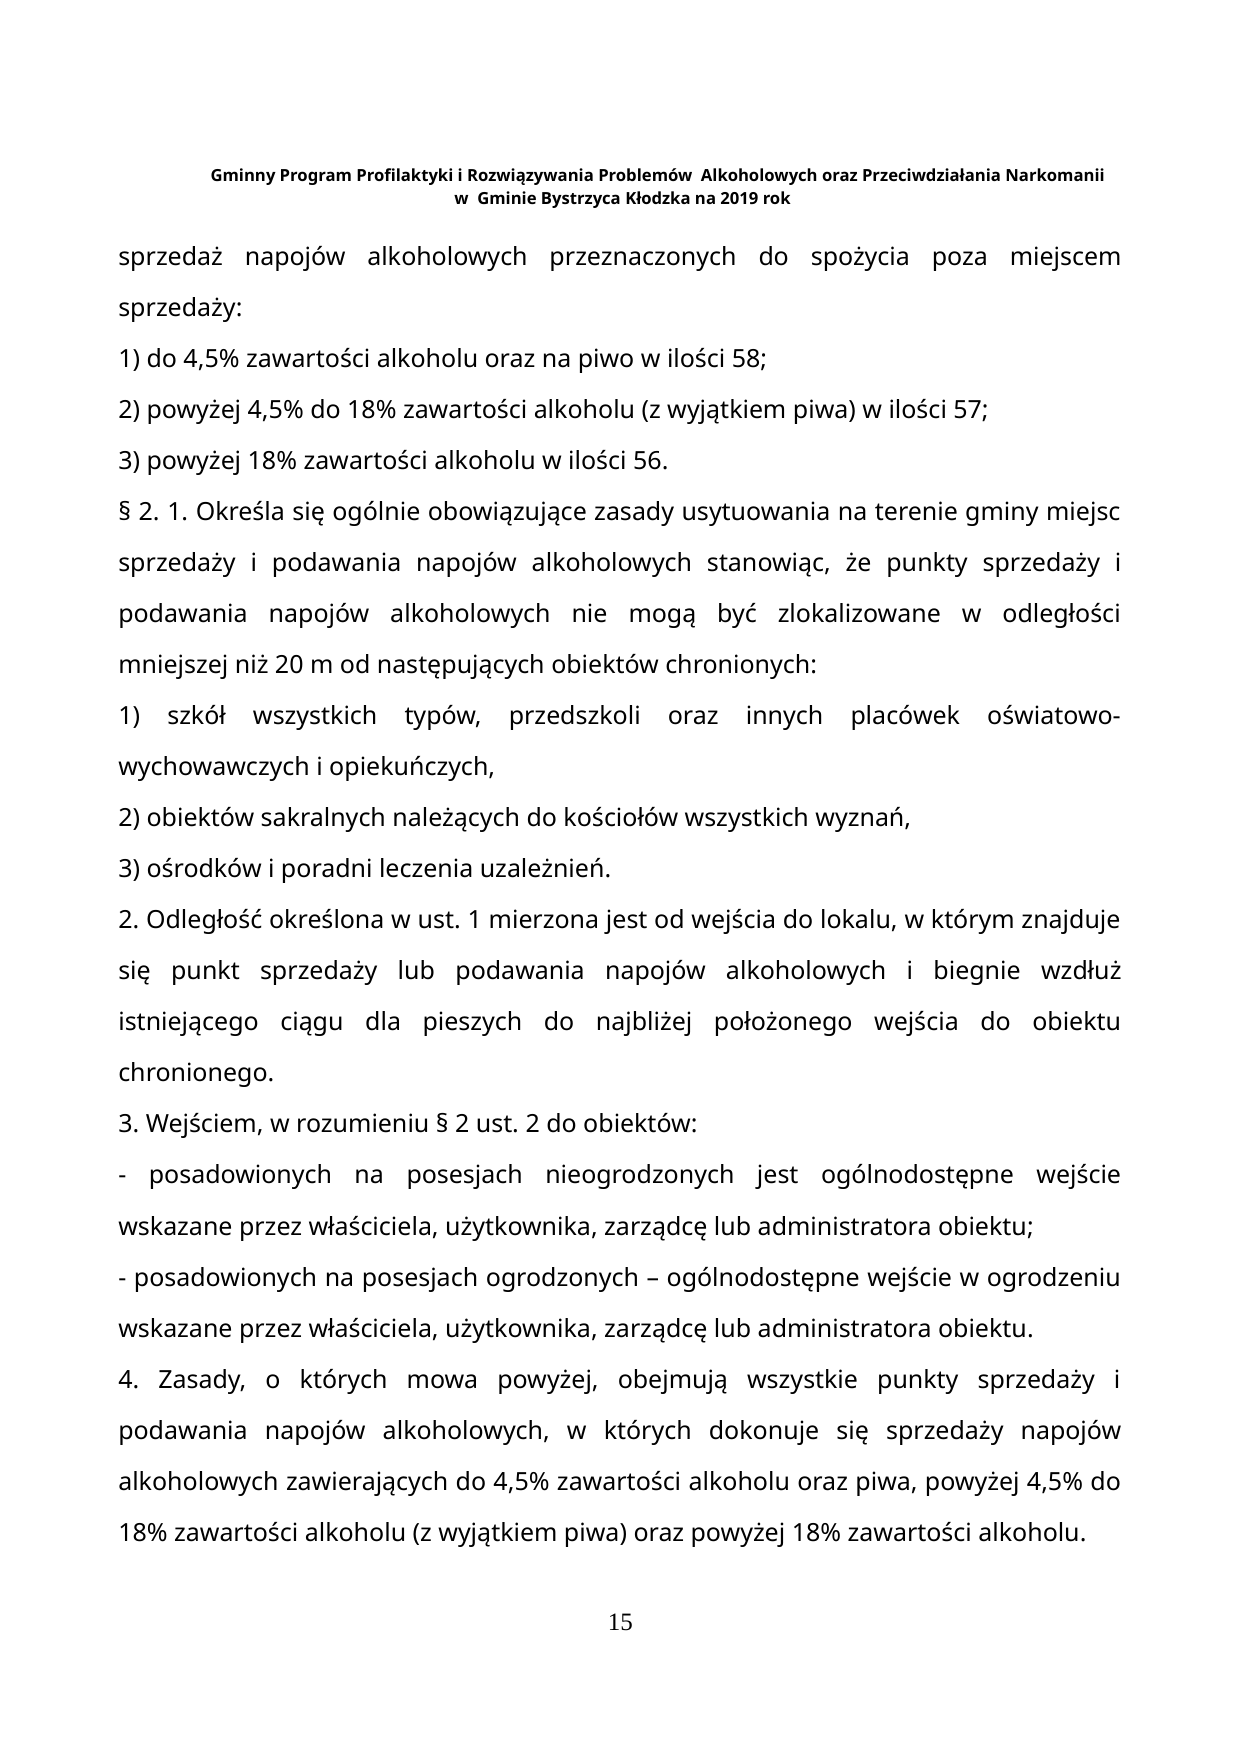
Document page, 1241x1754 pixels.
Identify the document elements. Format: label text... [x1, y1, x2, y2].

text 3) powyżej 18% zawartości alkoholu w ilości 56. [118, 443, 1122, 477]
text 2. Odległość określona w ust. 1 mierzona jest od wejścia do lokalu, w którym znajduje się punkt sprzedaży lub podawania napojów alkoholowych i biegnie wzdłuż istniejącego ciągu dla pieszych do najbliżej położonego wejścia do obiektu chronionego. [118, 902, 1122, 1089]
text 1) szkół wszystkich typów, przedszkoli oraz innych placówek oświatowo-wychowawczych i opiekuńczych, [118, 698, 1122, 783]
text - posadowionych na posesjach ogrodzonych – ogólnodostępne wejście w ogrodzeniu wskazane przez właściciela, użytkownika, zarządcę lub administratora obiektu. [118, 1259, 1122, 1344]
text 1) do 4,5% zawartości alkoholu oraz na piwo w ilości 58; [118, 341, 1122, 374]
text 4. Zasady, o których mowa powyżej, obejmują wszystkie punkty sprzedaży i podawania napojów alkoholowych, w których dokonuje się sprzedaży napojów alkoholowych zawierających do 4,5% zawartości alkoholu oraz piwa, powyżej 4,5% do 18% zawartości alkoholu (z wyjątkiem piwa) oraz powyżej 18% zawartości alkoholu. [118, 1361, 1122, 1548]
text - posadowionych na posesjach nieogrodzonych jest ogólnodostępne wejście wskazane przez właściciela, użytkownika, zarządcę lub administratora obiektu; [118, 1157, 1122, 1242]
text 3) ośrodków i poradni leczenia uzależnień. [118, 851, 1122, 885]
text § 2. 1. Określa się ogólnie obowiązujące zasady usytuowania na terenie gminy miejsc sprzedaży i podawania napojów alkoholowych stanowiąc, że punkty sprzedaży i podawania napojów alkoholowych nie mogą być zlokalizowane w odległości mniejszej niż 20 m od następujących obiektów chronionych: [118, 494, 1122, 681]
text 2) powyżej 4,5% do 18% zawartości alkoholu (z wyjątkiem piwa) w ilości 57; [118, 392, 1122, 426]
text 2) obiektów sakralnych należących do kościołów wszystkich wyznań, [118, 800, 1122, 834]
text 3. Wejściem, w rozumieniu § 2 ust. 2 do obiektów: [118, 1106, 1122, 1140]
text sprzedaż napojów alkoholowych przeznaczonych do spożycia poza miejscem sprzedaży: [118, 238, 1122, 323]
